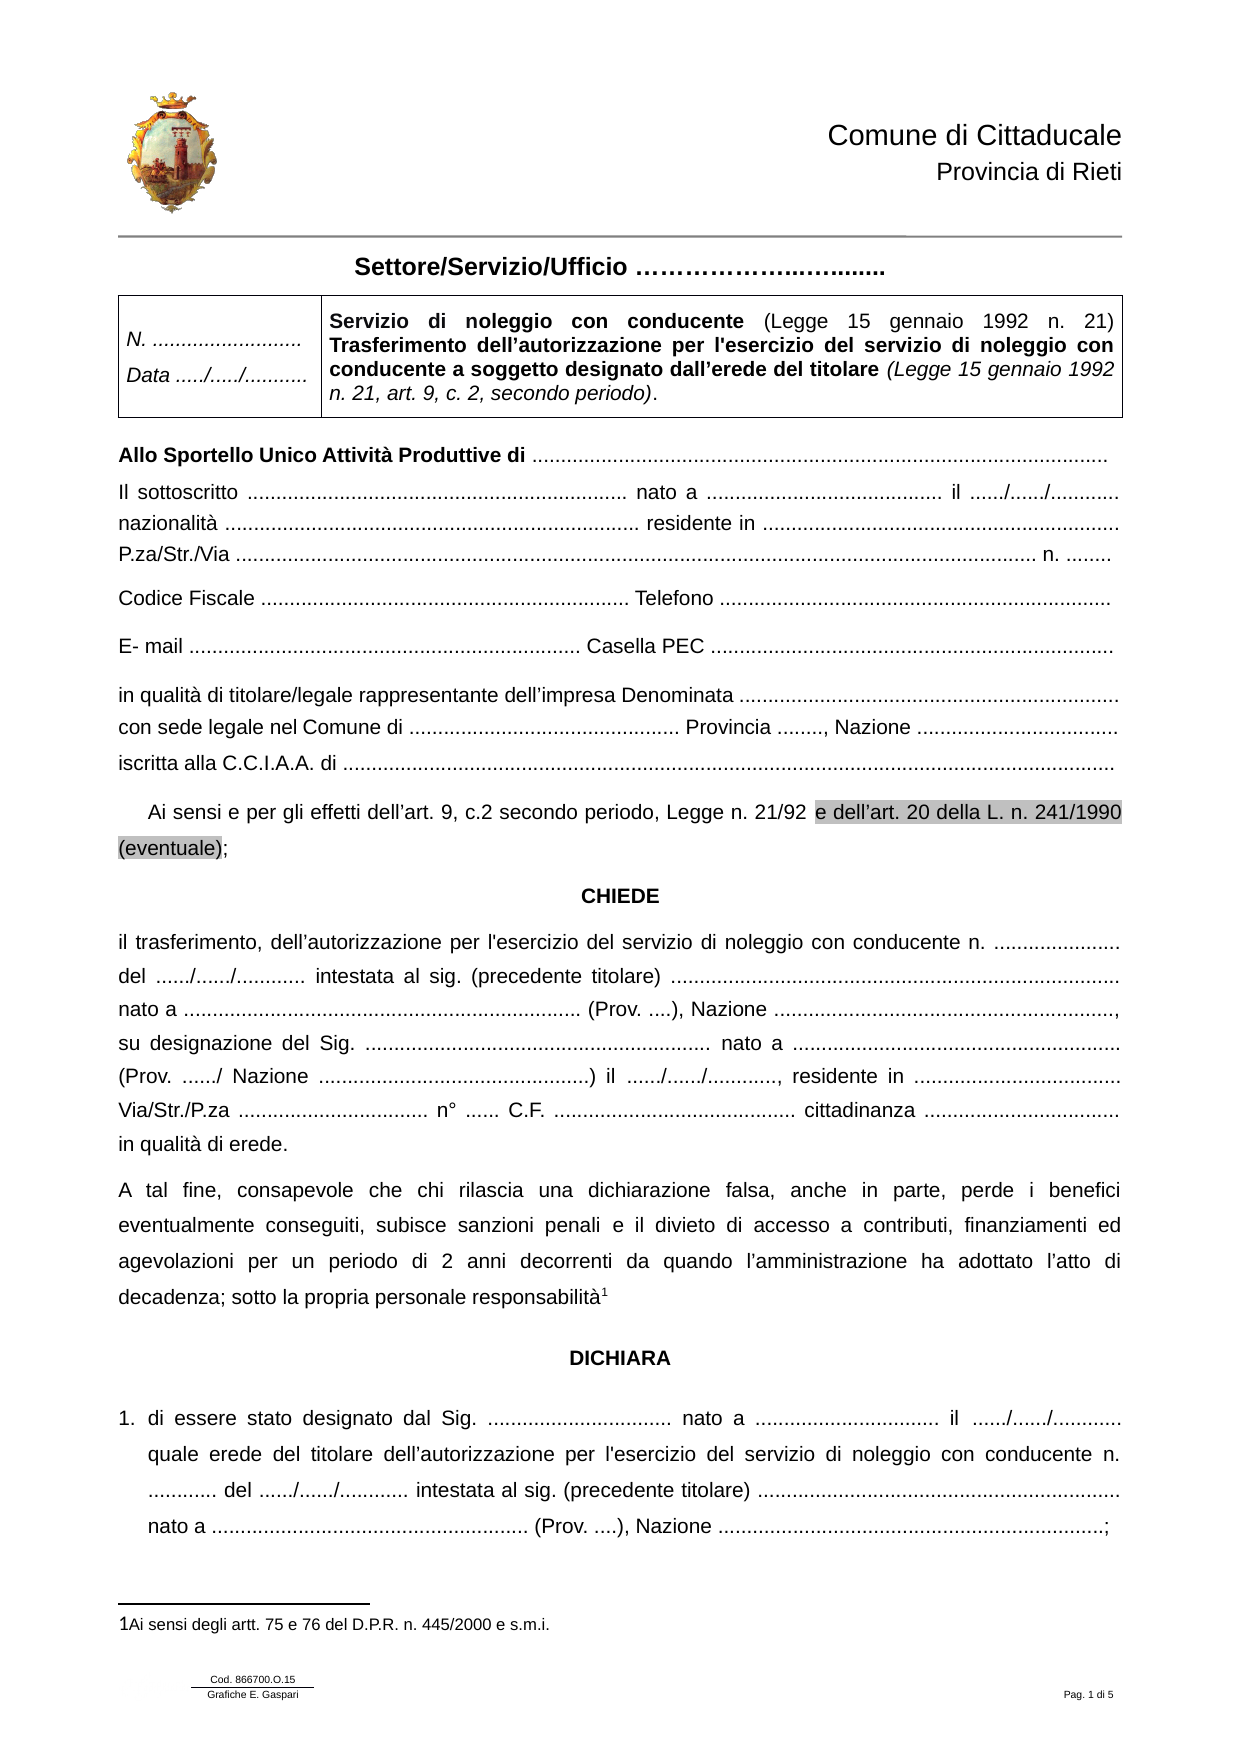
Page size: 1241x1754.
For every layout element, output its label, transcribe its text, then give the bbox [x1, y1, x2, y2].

table_header N. .......................... Data ...../...../........... [119, 296, 321, 417]
subtitle il trasferimento, dell’autorizzazione per l'esercizio del servizio di noleggio con conducente n. ...................... del ....../....../............ intestata al sig. (precedente titolare) .............................................................................. nato a ..................................................................... (Prov. ....), Nazione ..........................................................., su designazione del Sig. ............................................................ nato a ......................................................... (Prov. ....../ Nazione ...............................................) il ....../....../............, residente in .................................... Via/Str./P.za ................................. n° ...... C.F. .......................................... cittadinanza .................................. in qualità di erede. [118, 930, 1122, 1155]
table_header Servizio di noleggio con conducente (Legge 15 gennaio 1992 n. 21) Trasferimento dell’autorizzazione per l'esercizio del servizio di noleggio con conducente a soggetto designato dall’erede del titolare (Legge 15 gennaio 1992 n. 21, art. 9, c. 2, secondo periodo). [322, 296, 1122, 417]
subtitle CHIEDE [118, 884, 1122, 908]
text iscritta alla C.C.I.A.A. di ...................................................................................................................................... [118, 751, 1122, 775]
text Ai sensi e per gli effetti dell’art. 9, c.2 secondo periodo, Legge n. 21/92 e dell’art. 20 della L. n. 241/1990 (eventuale); [118, 800, 1122, 859]
subtitle DICHIARA [118, 1346, 1122, 1370]
text Provincia di Rieti [224, 157, 1122, 185]
text Il sottoscritto .................................................................. nato a ......................................... il ....../....../............ nazionalità ........................................................................ residente in .............................................................. P.za/Str./Via ........................................................................................................................................... n. ........ [118, 480, 1122, 566]
text Settore/Servizio/Ufficio ………………...…........ [118, 252, 1122, 281]
picture [122, 87, 224, 219]
list di essere stato designato dal Sig. ................................ nato a ................................ il ....../....../............ quale erede del titolare dell’autorizzazione per l'esercizio del servizio di noleggio con conducente n. ............ del ....../....../............ intestata al sig. (precedente titolare) ............................................................... nato a ....................................................... (Prov. ....), Nazione ...................................................................; [118, 1406, 1122, 1538]
text Comune di Cittaducale [224, 118, 1122, 152]
text Ai sensi degli artt. 75 e 76 del D.P.R. n. 445/2000 e s.m.i. [118, 1610, 1122, 1636]
text A tal fine, consapevole che chi rilascia una dichiarazione falsa, anche in parte, perde i benefici eventualmente conseguiti, subisce sanzioni penali e il divieto di accesso a contributi, finanziamenti ed agevolazioni per un periodo di 2 anni decorrenti da quando l’amministrazione ha adottato l’atto di decadenza; sotto la propria personale responsabilità [118, 1177, 1122, 1309]
text Codice Fiscale ................................................................ Telefono .................................................................... [118, 586, 1122, 609]
text con sede legale nel Comune di ............................................... Provincia ........, Nazione ................................... [118, 715, 1122, 739]
text E- mail .................................................................... Casella PEC ...................................................................... [118, 634, 1122, 658]
text Allo Sportello Unico Attività Produttive di .................................................................................................... [118, 443, 1122, 467]
text in qualità di titolare/legale rappresentante dell’impresa Denominata .................................................................. [118, 682, 1122, 706]
